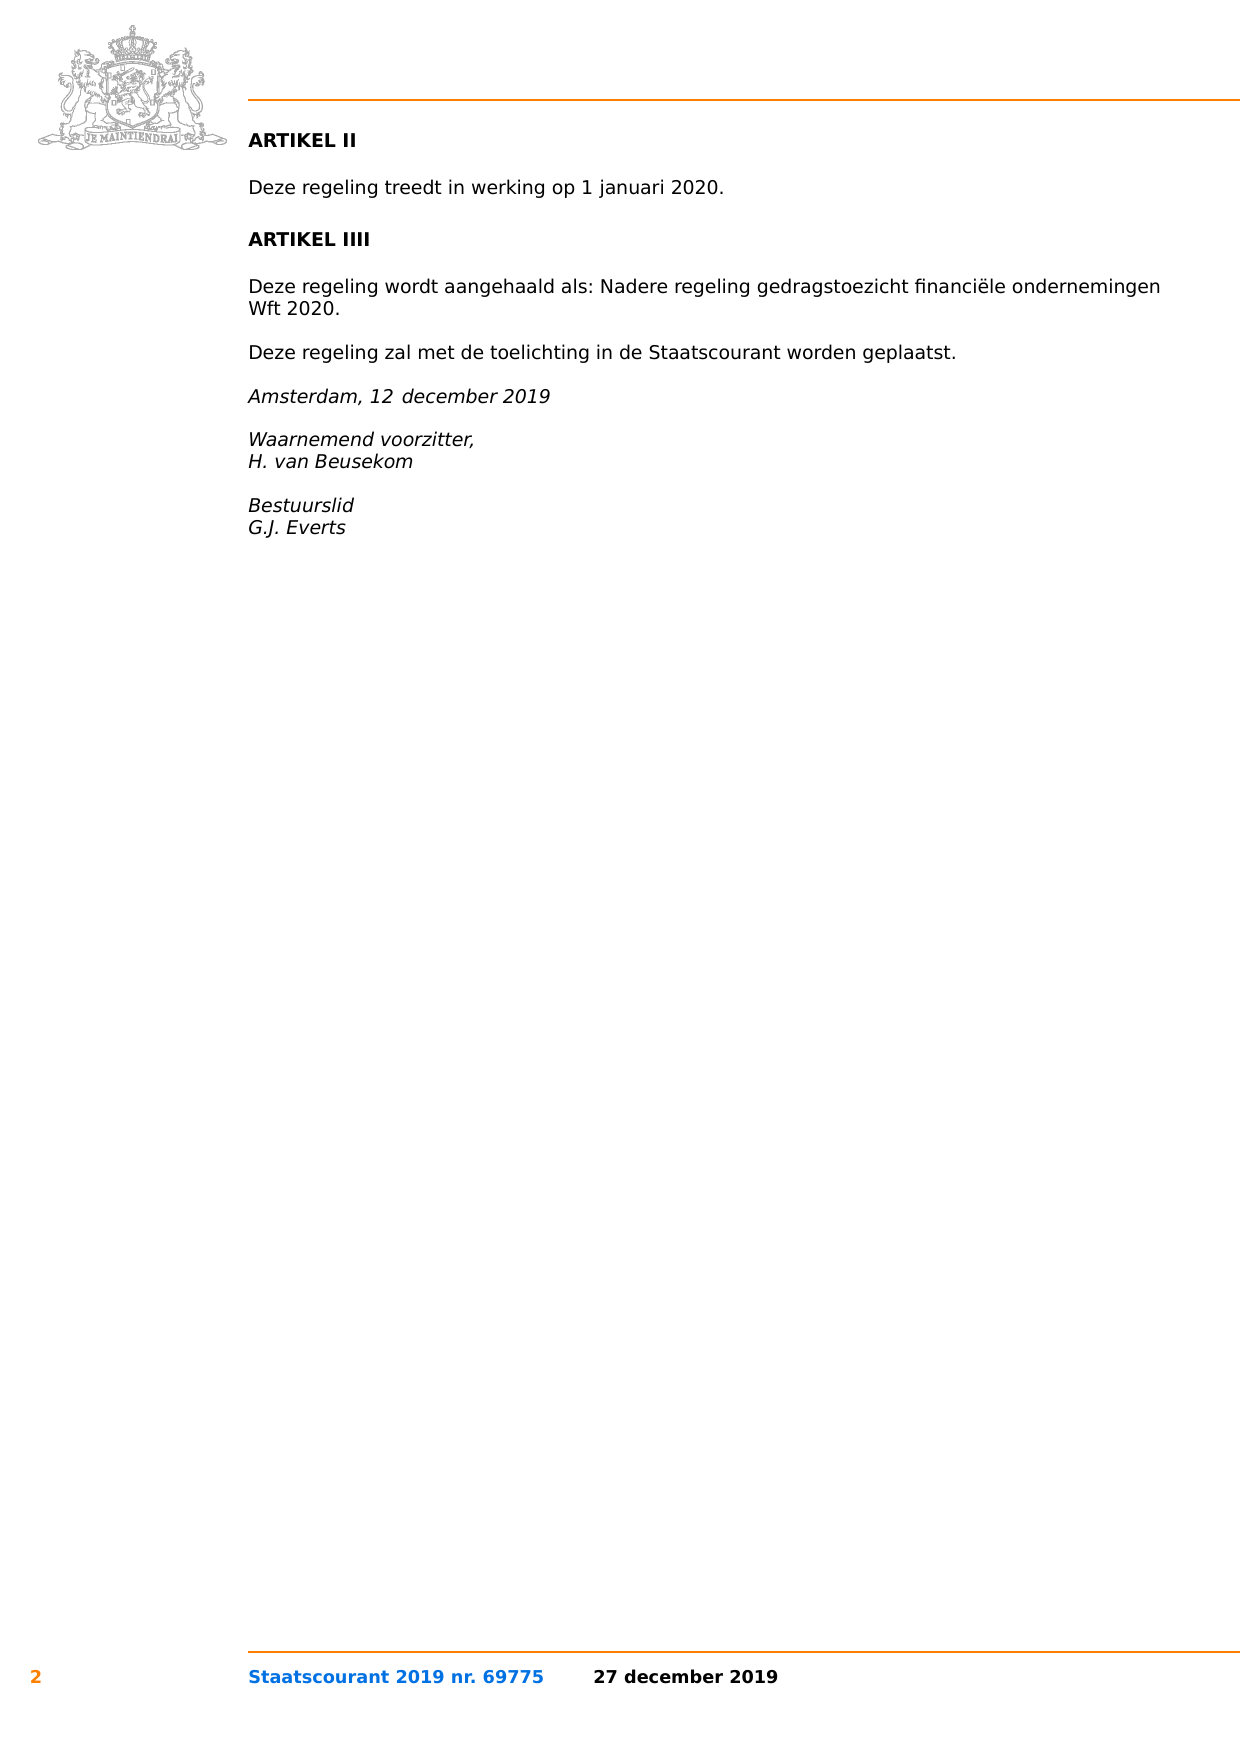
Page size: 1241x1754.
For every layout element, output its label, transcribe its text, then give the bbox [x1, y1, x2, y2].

text Amsterdam, 12 december 2019 [248, 386, 1163, 407]
text Waarnemend voorzitter, H. van Beusekom [248, 429, 1163, 473]
picture [38, 25, 227, 150]
text Deze regeling zal met de toelichting in de Staatscourant worden geplaatst. [248, 342, 1163, 364]
subtitle ARTIKEL II [248, 130, 1163, 152]
text Bestuurslid G.J. Everts [248, 495, 1163, 539]
text Deze regeling treedt in werking op 1 januari 2020. [248, 177, 1163, 199]
text Deze regeling wordt aangehaald als: Nadere regeling gedragstoezicht financiële ondernemingen Wft 2020. [248, 276, 1163, 320]
subtitle ARTIKEL IIII [248, 229, 1163, 251]
